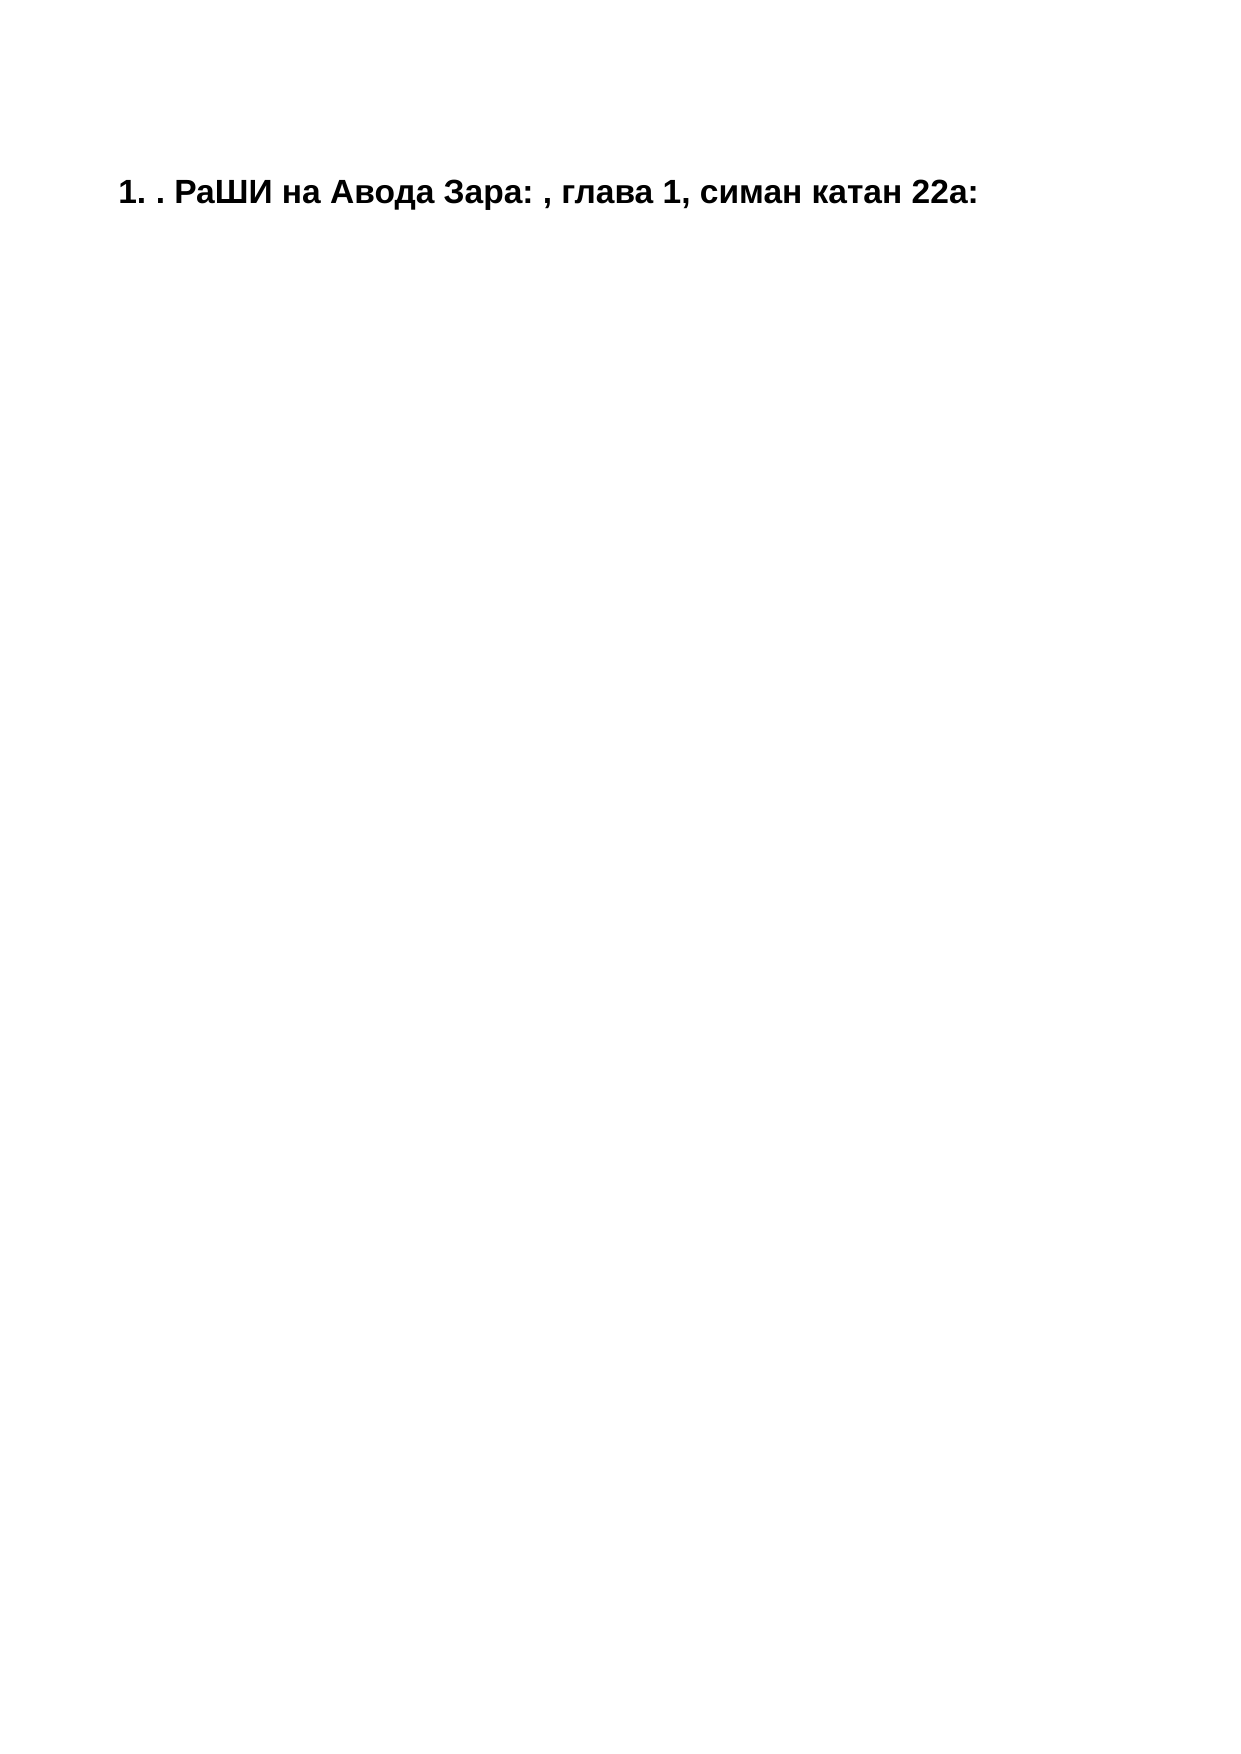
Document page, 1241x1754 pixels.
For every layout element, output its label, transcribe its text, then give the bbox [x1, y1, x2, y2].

subtitle . РаШИ на Авода Зара: , глава 1, симан катан 22a: [118, 147, 1122, 176]
